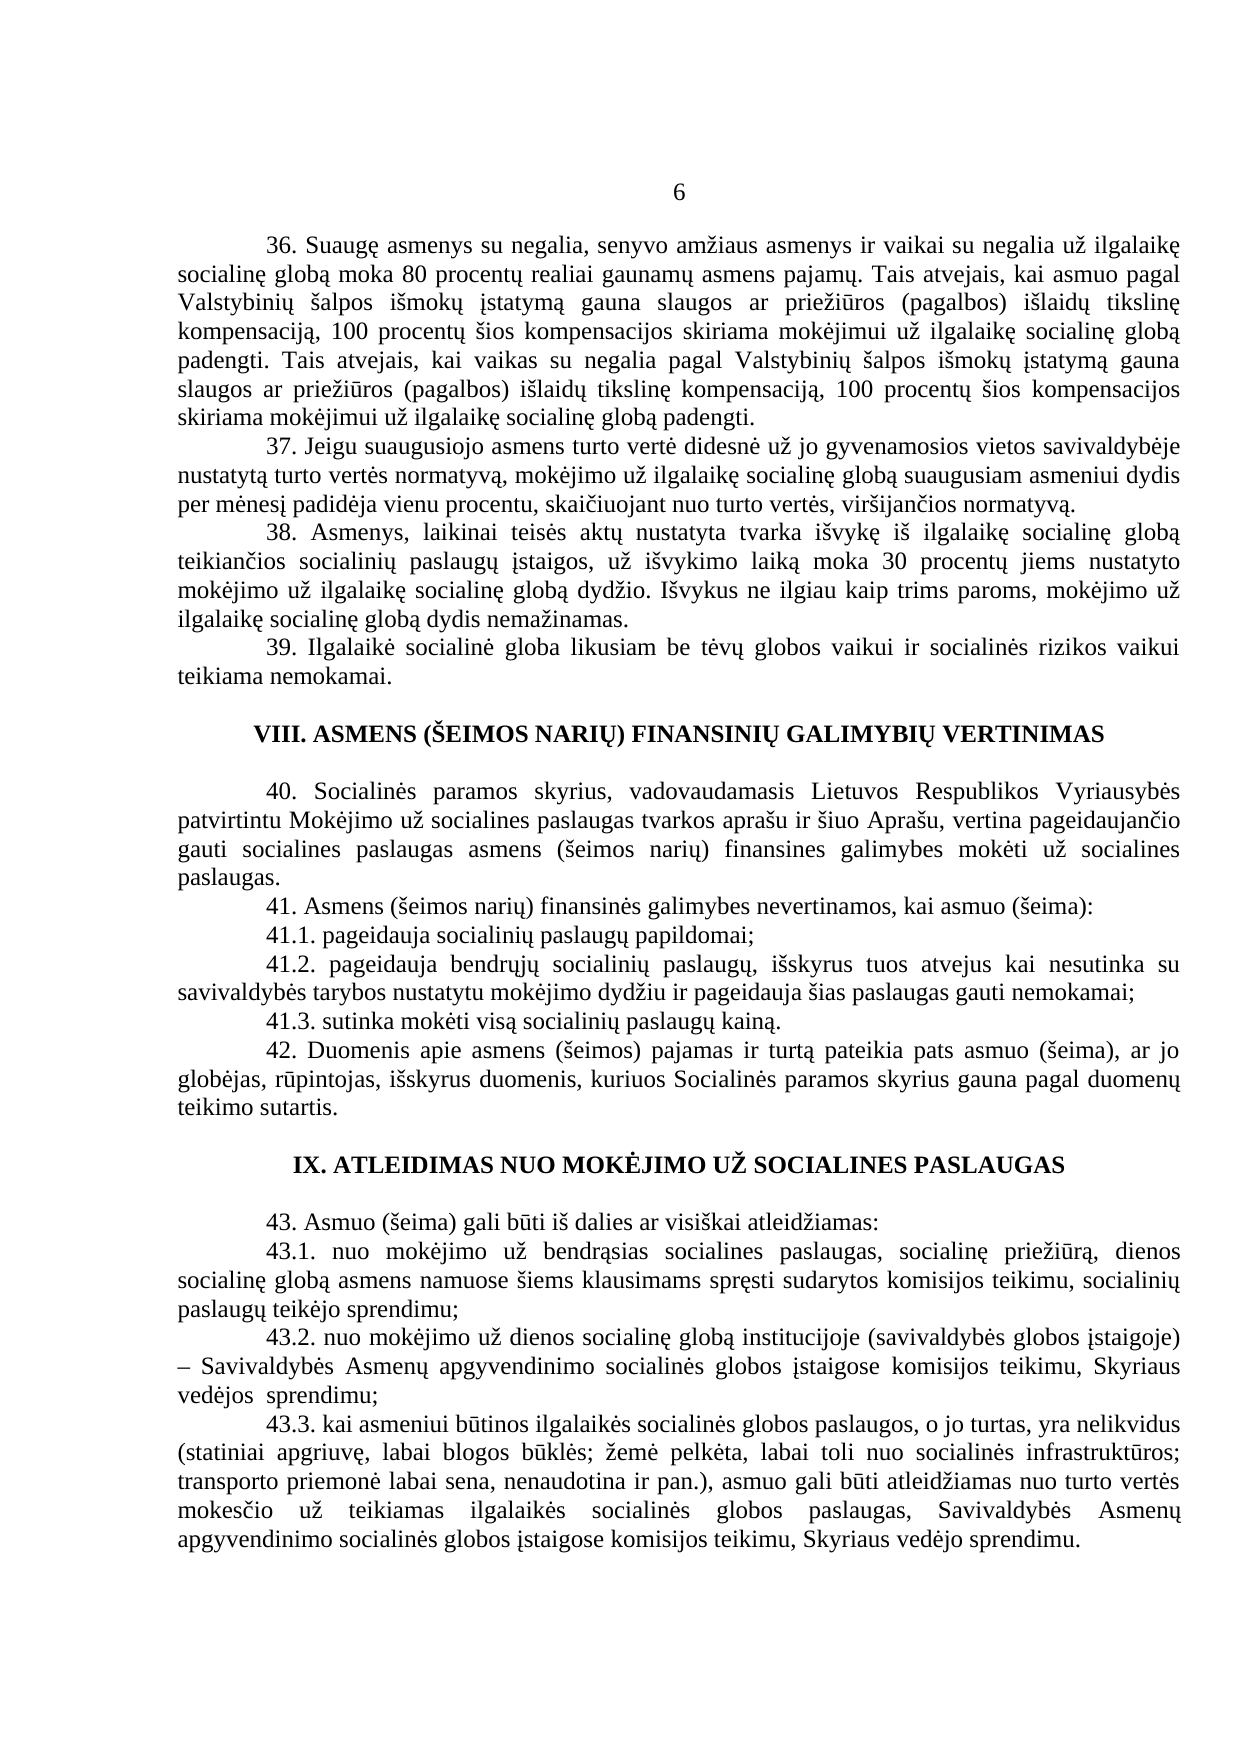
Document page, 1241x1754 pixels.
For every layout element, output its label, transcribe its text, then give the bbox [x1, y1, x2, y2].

text 41.2. pageidauja bendrųjų socialinių paslaugų, išskyrus tuos atvejus kai nesutinka su savivaldybės tarybos nustatytu mokėjimo dydžiu ir pageidauja šias paslaugas gauti nemokamai; [177, 949, 1181, 1006]
text 38. Asmenys, laikinai teisės aktų nustatyta tvarka išvykę iš ilgalaikę socialinę globą teikiančios socialinių paslaugų įstaigos, už išvykimo laiką moka 30 procentų jiems nustatyto mokėjimo už ilgalaikę socialinę globą dydžio. Išvykus ne ilgiau kaip trims paroms, mokėjimo už ilgalaikę socialinę globą dydis nemažinamas. [177, 517, 1181, 632]
text 37. Jeigu suaugusiojo asmens turto vertė didesnė už jo gyvenamosios vietos savivaldybėje nustatytą turto vertės normatyvą, mokėjimo už ilgalaikę socialinę globą suaugusiam asmeniui dydis per mėnesį padidėja vienu procentu, skaičiuojant nuo turto vertės, viršijančios normatyvą. [177, 431, 1181, 517]
text 41.1. pageidauja socialinių paslaugų papildomai; [177, 920, 1181, 949]
text 41. Asmens (šeimos narių) finansinės galimybes nevertinamos, kai asmuo (šeima): [177, 891, 1181, 920]
text VIII. ASMENS (ŠEIMOS NARIŲ) FINANSINIŲ GALIMYBIŲ VERTINIMAS [177, 719, 1181, 747]
text 43.3. kai asmeniui būtinos ilgalaikės socialinės globos paslaugos, o jo turtas, yra nelikvidus (statiniai apgriuvę, labai blogos būklės; žemė pelkėta, labai toli nuo socialinės infrastruktūros; transporto priemonė labai sena, nenaudotina ir pan.), asmuo gali būti atleidžiamas nuo turto vertės mokesčio už teikiamas ilgalaikės socialinės globos paslaugas, Savivaldybės Asmenų apgyvendinimo socialinės globos įstaigose komisijos teikimu, Skyriaus vedėjo sprendimu. [177, 1409, 1181, 1552]
text 43. Asmuo (šeima) gali būti iš dalies ar visiškai atleidžiamas: [177, 1207, 1181, 1236]
text 43.1. nuo mokėjimo už bendrąsias socialines paslaugas, socialinę priežiūrą, dienos socialinę globą asmens namuose šiems klausimams spręsti sudarytos komisijos teikimu, socialinių paslaugų teikėjo sprendimu; [177, 1236, 1181, 1322]
text 43.2. nuo mokėjimo už dienos socialinę globą institucijoje (savivaldybės globos įstaigoje) – Savivaldybės Asmenų apgyvendinimo socialinės globos įstaigose komisijos teikimu, Skyriaus vedėjos sprendimu; [177, 1322, 1181, 1409]
text 41.3. sutinka mokėti visą socialinių paslaugų kainą. [177, 1006, 1181, 1035]
text 36. Suaugę asmenys su negalia, senyvo amžiaus asmenys ir vaikai su negalia už ilgalaikę socialinę globą moka 80 procentų realiai gaunamų asmens pajamų. Tais atvejais, kai asmuo pagal Valstybinių šalpos išmokų įstatymą gauna slaugos ar priežiūros (pagalbos) išlaidų tikslinę kompensaciją, 100 procentų šios kompensacijos skiriama mokėjimui už ilgalaikę socialinę globą padengti. Tais atvejais, kai vaikas su negalia pagal Valstybinių šalpos išmokų įstatymą gauna slaugos ar priežiūros (pagalbos) išlaidų tikslinę kompensaciją, 100 procentų šios kompensacijos skiriama mokėjimui už ilgalaikę socialinę globą padengti. [177, 230, 1181, 431]
text IX. ATLEIDIMAS NUO MOKĖJIMO UŽ SOCIALINES PASLAUGAS [177, 1150, 1181, 1179]
text 40. Socialinės paramos skyrius, vadovaudamasis Lietuvos Respublikos Vyriausybės patvirtintu Mokėjimo už socialines paslaugas tvarkos aprašu ir šiuo Aprašu, vertina pageidaujančio gauti socialines paslaugas asmens (šeimos narių) finansines galimybes mokėti už socialines paslaugas. [177, 776, 1181, 891]
text 42. Duomenis apie asmens (šeimos) pajamas ir turtą pateikia pats asmuo (šeima), ar jo globėjas, rūpintojas, išskyrus duomenis, kuriuos Socialinės paramos skyrius gauna pagal duomenų teikimo sutartis. [177, 1035, 1181, 1121]
text 39. Ilgalaikė socialinė globa likusiam be tėvų globos vaikui ir socialinės rizikos vaikui teikiama nemokamai. [177, 632, 1181, 690]
